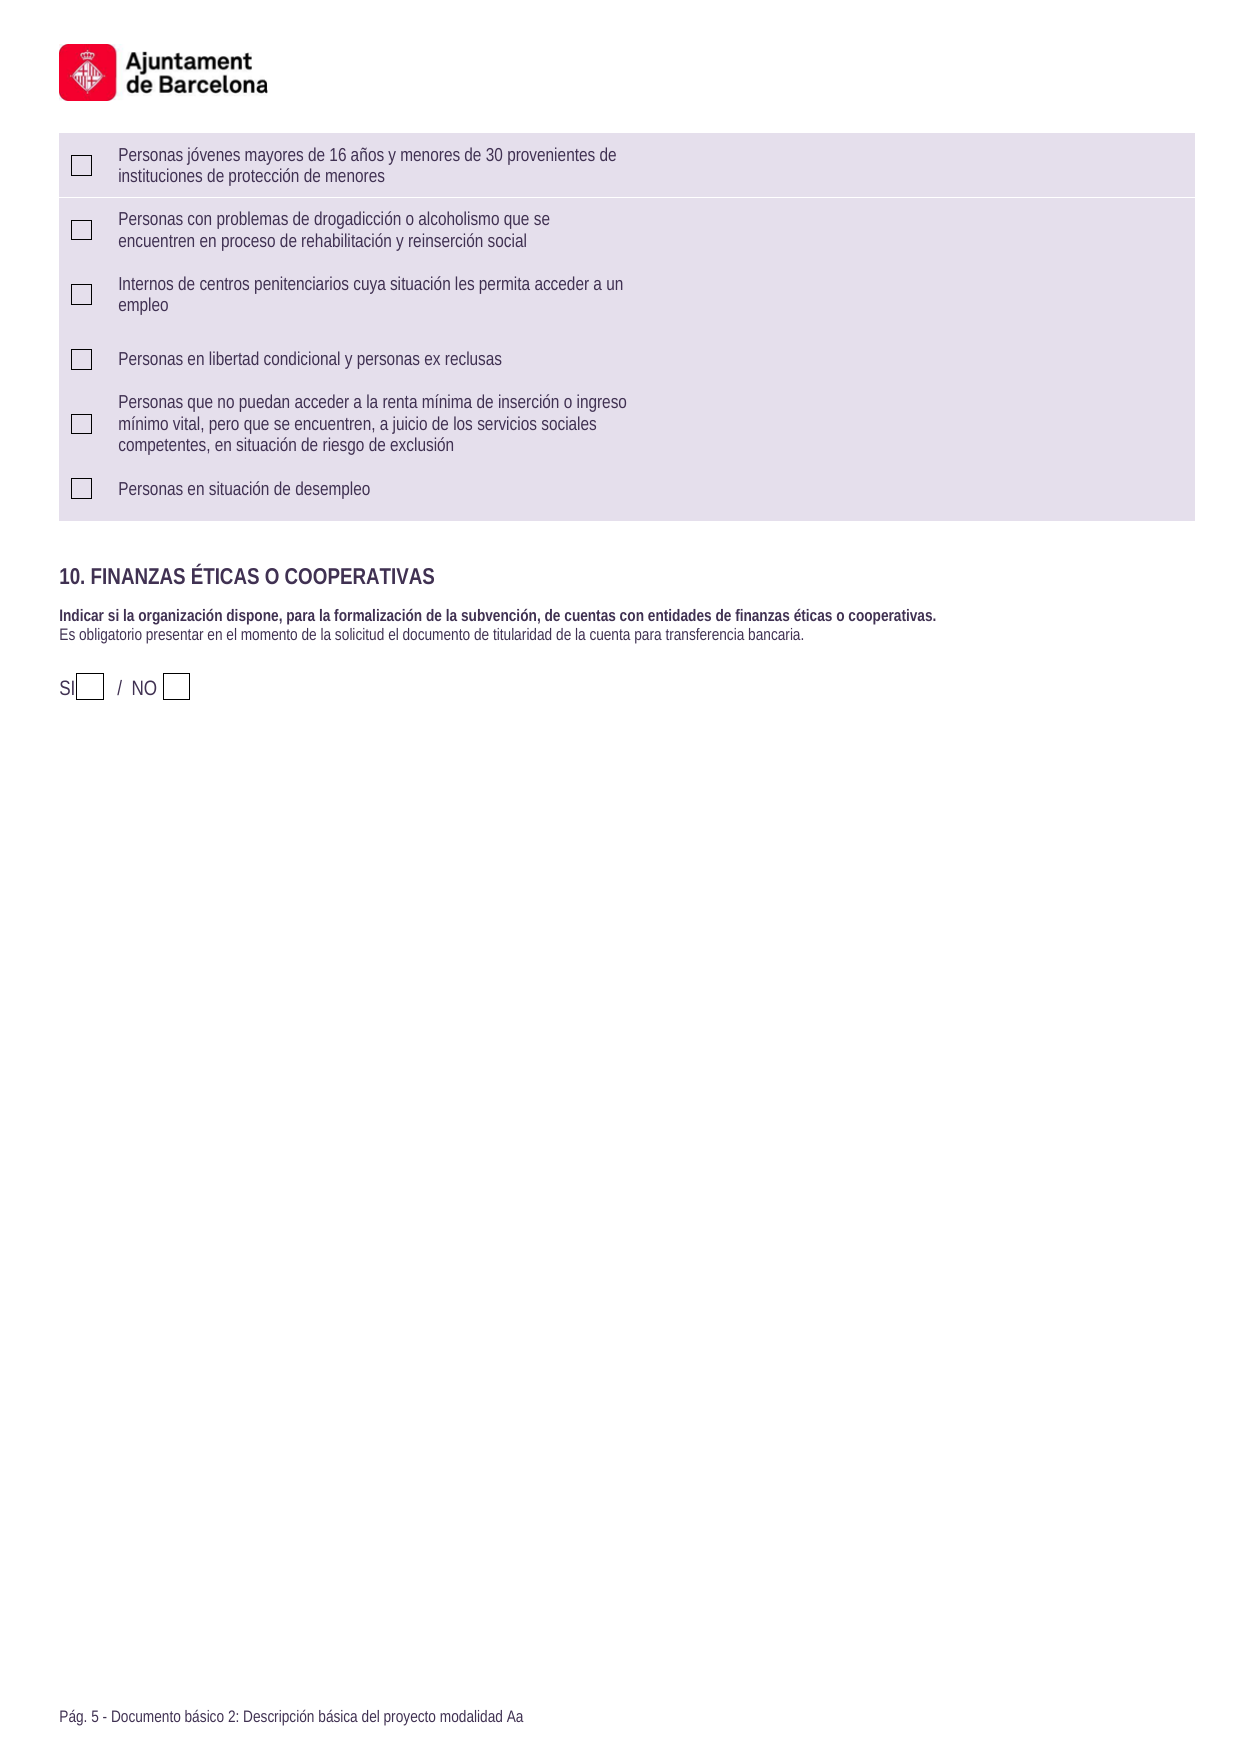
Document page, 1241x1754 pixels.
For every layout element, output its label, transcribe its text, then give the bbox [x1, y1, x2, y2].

table_cell [56, 644, 1202, 672]
table_header 10. FINANZAS ÉTICAS O COOPERATIVAS [56, 542, 1202, 589]
table_cell [642, 133, 1195, 197]
table_cell [59, 262, 107, 327]
table_cell [642, 391, 1195, 456]
table_cell [642, 262, 1195, 327]
table_cell Personas que no puedan acceder a la renta mínima de inserción o ingreso mínimo vital, pero que se encuentren, a juicio de los servicios sociales competentes, en situación de riesgo de exclusión [107, 391, 642, 456]
table_cell [59, 327, 107, 391]
table_cell SI / NO [56, 672, 1202, 701]
table_cell Indicar si la organización dispone, para la formalización de la subvención, de cuentas con entidades de finanzas éticas o cooperativas. [56, 589, 1202, 625]
table_cell [59, 198, 107, 262]
table_cell Internos de centros penitenciarios cuya situación les permita acceder a un empleo [107, 262, 642, 327]
table_cell Personas con problemas de drogadicción o alcoholismo que se encuentren en proceso de rehabilitación y reinserción social [107, 198, 642, 262]
table_cell Personas en libertad condicional y personas ex reclusas [107, 327, 642, 391]
table_cell [59, 391, 107, 456]
table_cell Es obligatorio presentar en el momento de la solicitud el documento de titularidad de la cuenta para transferencia bancaria. [56, 625, 1202, 644]
table_cell [642, 456, 1195, 521]
table_cell Personas en situación de desempleo [107, 456, 642, 521]
table_cell [59, 456, 107, 521]
table_cell [59, 133, 107, 197]
picture [59, 44, 268, 101]
table_cell [642, 198, 1195, 262]
table_cell [642, 327, 1195, 391]
table_cell Personas jóvenes mayores de 16 años y menores de 30 provenientes de instituciones de protección de menores [107, 133, 642, 197]
